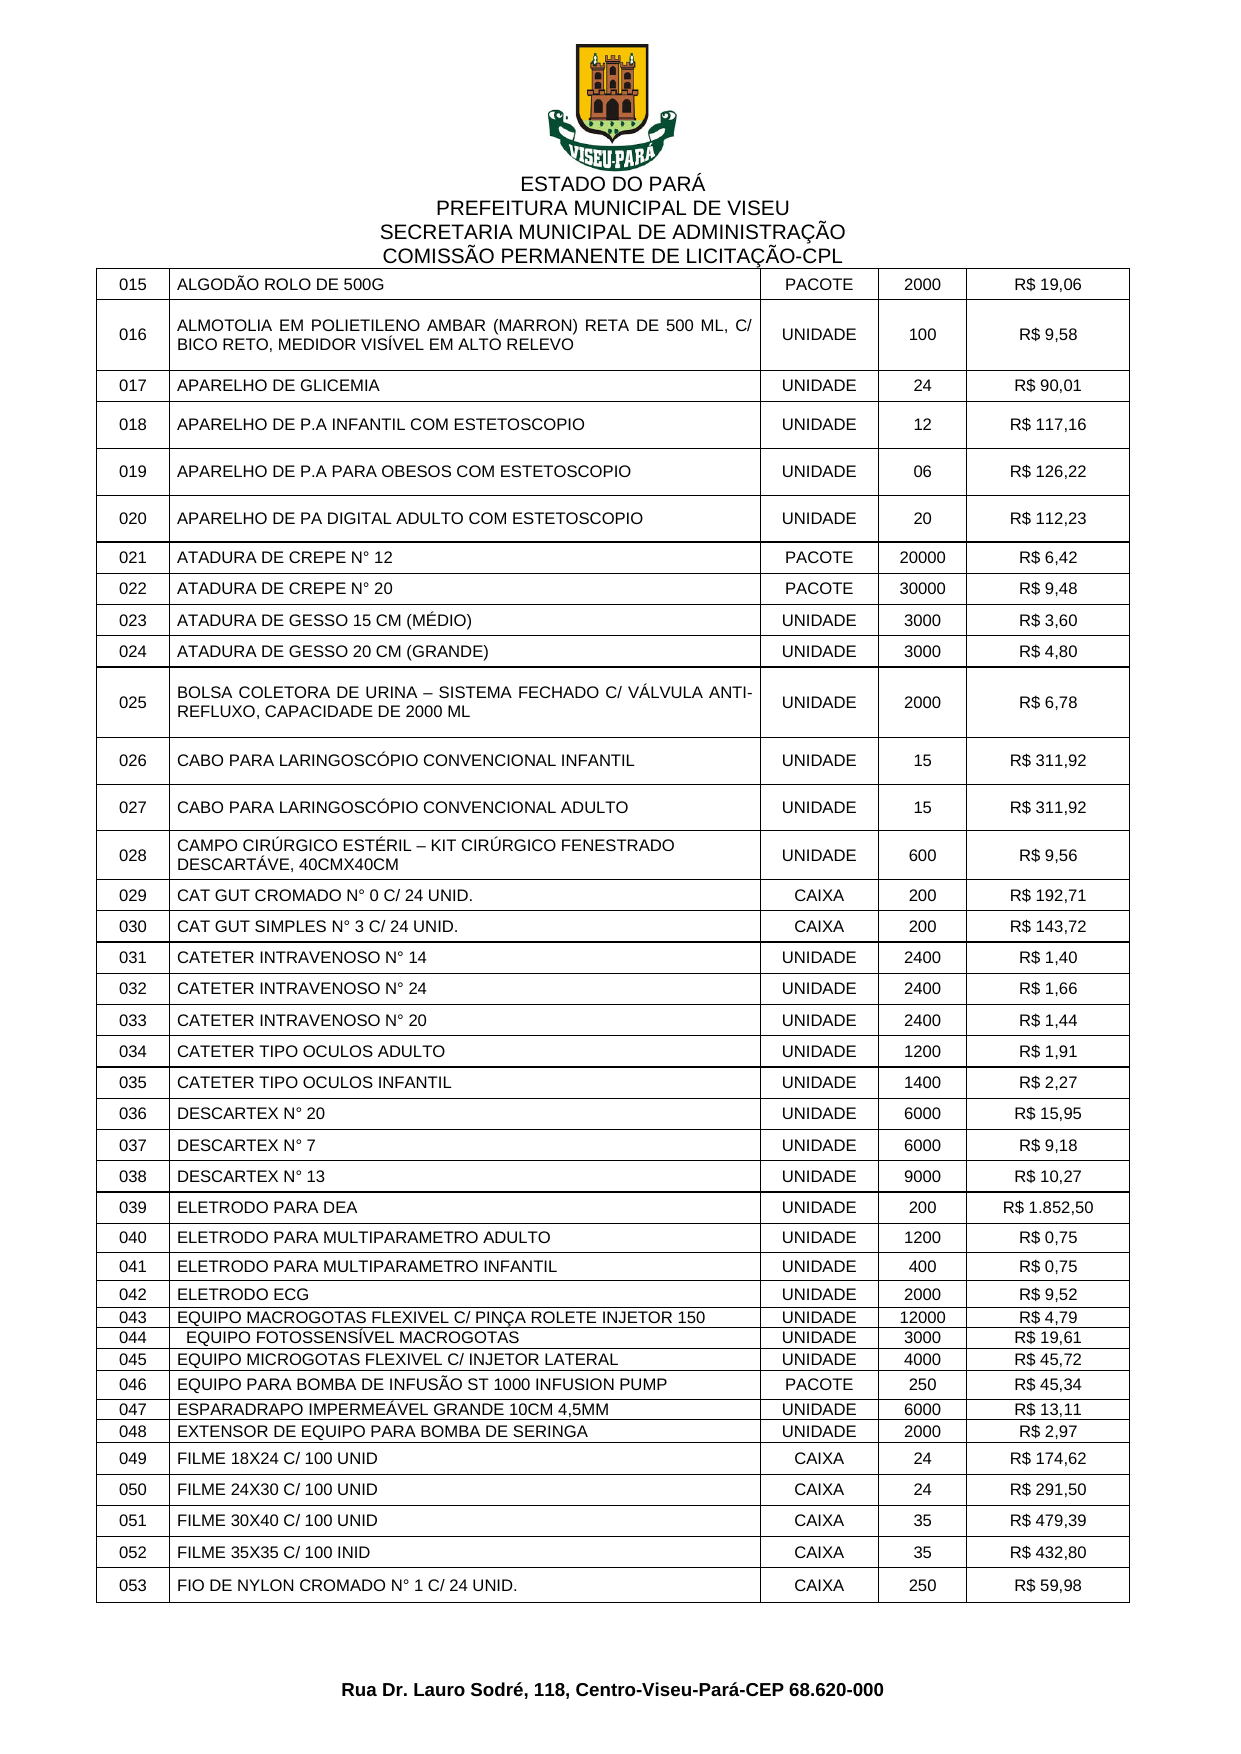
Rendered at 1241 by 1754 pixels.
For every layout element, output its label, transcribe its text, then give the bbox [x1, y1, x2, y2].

table_cell 3000 [879, 636, 966, 666]
table_cell EXTENSOR DE EQUIPO PARA BOMBA DE SERINGA [170, 1420, 760, 1442]
table_cell R$ 59,98 [967, 1568, 1129, 1602]
table_cell R$ 311,92 [967, 738, 1129, 783]
table_cell R$ 291,50 [967, 1475, 1129, 1505]
table_cell 24 [879, 1475, 966, 1505]
table_cell CAIXA [761, 880, 878, 910]
table_cell R$ 479,39 [967, 1506, 1129, 1536]
table_cell 053 [97, 1568, 169, 1602]
table_cell 2000 [879, 668, 966, 737]
table_cell 4000 [879, 1349, 966, 1370]
table_cell EQUIPO FOTOSSENSÍVEL MACROGOTAS [170, 1328, 760, 1347]
table_cell CAT GUT CROMADO N° 0 C/ 24 UNID. [170, 880, 760, 910]
table_cell FILME 24X30 C/ 100 UNID [170, 1475, 760, 1505]
table_cell CAIXA [761, 1537, 878, 1567]
table_cell 037 [97, 1130, 169, 1160]
table_cell UNIDADE [761, 636, 878, 666]
table_cell DESCARTEX N° 20 [170, 1099, 760, 1129]
table_cell UNIDADE [761, 1099, 878, 1129]
table_cell UNIDADE [761, 402, 878, 448]
table_cell 015 [97, 269, 169, 299]
table_cell 600 [879, 831, 966, 879]
table_cell R$ 192,71 [967, 880, 1129, 910]
table_cell PACOTE [761, 1371, 878, 1398]
table_cell ATADURA DE GESSO 15 CM (MÉDIO) [170, 605, 760, 635]
table_cell R$ 1.852,50 [967, 1193, 1129, 1223]
table_cell R$ 45,34 [967, 1371, 1129, 1398]
table_cell 6000 [879, 1400, 966, 1419]
table_cell UNIDADE [761, 1420, 878, 1442]
table_cell UNIDADE [761, 1130, 878, 1160]
table_cell UNIDADE [761, 1281, 878, 1307]
table_cell 052 [97, 1537, 169, 1567]
table_cell UNIDADE [761, 1005, 878, 1035]
table_cell R$ 117,16 [967, 402, 1129, 448]
table_cell 400 [879, 1253, 966, 1280]
table_cell R$ 432,80 [967, 1537, 1129, 1567]
table_cell 025 [97, 668, 169, 737]
table_cell R$ 4,79 [967, 1308, 1129, 1327]
table_cell 032 [97, 974, 169, 1004]
table_cell R$ 126,22 [967, 449, 1129, 494]
table_cell R$ 15,95 [967, 1099, 1129, 1129]
table_cell 029 [97, 880, 169, 910]
table_cell CAIXA [761, 1506, 878, 1536]
table_cell 049 [97, 1443, 169, 1473]
table_cell 023 [97, 605, 169, 635]
table_cell 046 [97, 1371, 169, 1398]
table_cell PACOTE [761, 543, 878, 573]
table_cell R$ 9,52 [967, 1281, 1129, 1307]
table_cell 036 [97, 1099, 169, 1129]
table_cell R$ 9,18 [967, 1130, 1129, 1160]
table_cell CAIXA [761, 1475, 878, 1505]
table_cell R$ 90,01 [967, 371, 1129, 401]
table_cell R$ 0,75 [967, 1224, 1129, 1252]
table_cell 022 [97, 574, 169, 604]
table_cell UNIDADE [761, 605, 878, 635]
table_cell 045 [97, 1349, 169, 1370]
table_cell APARELHO DE P.A INFANTIL COM ESTETOSCOPIO [170, 402, 760, 448]
table_cell 039 [97, 1193, 169, 1223]
table_cell 200 [879, 1193, 966, 1223]
table_cell ALGODÃO ROLO DE 500G [170, 269, 760, 299]
table_cell CAT GUT SIMPLES N° 3 C/ 24 UNID. [170, 911, 760, 941]
table_cell 20 [879, 496, 966, 541]
table_cell 043 [97, 1308, 169, 1327]
table_cell 041 [97, 1253, 169, 1280]
table_cell 1200 [879, 1224, 966, 1252]
table_cell R$ 2,97 [967, 1420, 1129, 1442]
table_cell APARELHO DE GLICEMIA [170, 371, 760, 401]
table_cell 24 [879, 371, 966, 401]
table_cell 024 [97, 636, 169, 666]
table_cell R$ 311,92 [967, 785, 1129, 830]
table_cell 1400 [879, 1068, 966, 1098]
table_cell CATETER INTRAVENOSO N° 14 [170, 943, 760, 973]
table_cell UNIDADE [761, 1224, 878, 1252]
table_cell R$ 45,72 [967, 1349, 1129, 1370]
table_cell R$ 0,75 [967, 1253, 1129, 1280]
table_cell 2000 [879, 1281, 966, 1307]
table_cell BOLSA COLETORA DE URINA – SISTEMA FECHADO C/ VÁLVULA ANTI-REFLUXO, CAPACIDADE DE 2000 ML [170, 668, 760, 737]
table_cell ELETRODO ECG [170, 1281, 760, 1307]
table_cell UNIDADE [761, 738, 878, 783]
table_cell 018 [97, 402, 169, 448]
table_cell 6000 [879, 1099, 966, 1129]
table_cell 250 [879, 1371, 966, 1398]
table_cell CABO PARA LARINGOSCÓPIO CONVENCIONAL ADULTO [170, 785, 760, 830]
table_cell ELETRODO PARA MULTIPARAMETRO ADULTO [170, 1224, 760, 1252]
table_cell UNIDADE [761, 831, 878, 879]
table_cell ELETRODO PARA DEA [170, 1193, 760, 1223]
table_cell R$ 4,80 [967, 636, 1129, 666]
table_cell 040 [97, 1224, 169, 1252]
table_cell 9000 [879, 1161, 966, 1191]
table_cell 100 [879, 300, 966, 369]
table_cell R$ 112,23 [967, 496, 1129, 541]
table_cell R$ 19,61 [967, 1328, 1129, 1347]
table_cell 035 [97, 1068, 169, 1098]
table_cell R$ 6,42 [967, 543, 1129, 573]
table_cell UNIDADE [761, 1068, 878, 1098]
table_cell CATETER INTRAVENOSO N° 20 [170, 1005, 760, 1035]
table_cell UNIDADE [761, 1193, 878, 1223]
table_cell CABO PARA LARINGOSCÓPIO CONVENCIONAL INFANTIL [170, 738, 760, 783]
table_cell UNIDADE [761, 785, 878, 830]
table_cell ATADURA DE GESSO 20 CM (GRANDE) [170, 636, 760, 666]
table_cell R$ 1,44 [967, 1005, 1129, 1035]
table_cell R$ 6,78 [967, 668, 1129, 737]
table_cell 35 [879, 1506, 966, 1536]
table_cell R$ 1,91 [967, 1036, 1129, 1066]
table_cell UNIDADE [761, 1036, 878, 1066]
table_cell CATETER TIPO OCULOS INFANTIL [170, 1068, 760, 1098]
table_cell 030 [97, 911, 169, 941]
table_cell 200 [879, 911, 966, 941]
table_cell UNIDADE [761, 943, 878, 973]
table_cell UNIDADE [761, 974, 878, 1004]
table_cell 3000 [879, 605, 966, 635]
table_cell 051 [97, 1506, 169, 1536]
picture [547, 44, 678, 172]
table_cell UNIDADE [761, 1400, 878, 1419]
table_cell DESCARTEX N° 13 [170, 1161, 760, 1191]
table_cell CAIXA [761, 1443, 878, 1473]
table_cell R$ 9,58 [967, 300, 1129, 369]
table_cell 020 [97, 496, 169, 541]
table_cell FILME 30X40 C/ 100 UNID [170, 1506, 760, 1536]
table_cell 2400 [879, 1005, 966, 1035]
table_cell UNIDADE [761, 1308, 878, 1327]
table_cell 038 [97, 1161, 169, 1191]
table_cell APARELHO DE P.A PARA OBESOS COM ESTETOSCOPIO [170, 449, 760, 494]
table_cell CATETER INTRAVENOSO N° 24 [170, 974, 760, 1004]
table_cell 15 [879, 785, 966, 830]
table_cell 047 [97, 1400, 169, 1419]
table_cell 016 [97, 300, 169, 369]
table_cell CAIXA [761, 911, 878, 941]
table_cell EQUIPO MACROGOTAS FLEXIVEL C/ PINÇA ROLETE INJETOR 150 [170, 1308, 760, 1327]
table_cell 15 [879, 738, 966, 783]
table_cell DESCARTEX N° 7 [170, 1130, 760, 1160]
table_cell ATADURA DE CREPE N° 12 [170, 543, 760, 573]
table_cell APARELHO DE PA DIGITAL ADULTO COM ESTETOSCOPIO [170, 496, 760, 541]
table_cell FIO DE NYLON CROMADO N° 1 C/ 24 UNID. [170, 1568, 760, 1602]
table_cell R$ 19,06 [967, 269, 1129, 299]
table_cell ALMOTOLIA EM POLIETILENO AMBAR (MARRON) RETA DE 500 ML, C/ BICO RETO, MEDIDOR VISÍVEL EM ALTO RELEVO [170, 300, 760, 369]
table_cell R$ 143,72 [967, 911, 1129, 941]
table_cell R$ 10,27 [967, 1161, 1129, 1191]
table_cell R$ 1,40 [967, 943, 1129, 973]
table_cell R$ 1,66 [967, 974, 1129, 1004]
table_cell 20000 [879, 543, 966, 573]
table_cell 026 [97, 738, 169, 783]
table_cell 021 [97, 543, 169, 573]
table_cell CAMPO CIRÚRGICO ESTÉRIL – KIT CIRÚRGICO FENESTRADO DESCARTÁVE, 40CMX40CM [170, 831, 760, 879]
table_cell UNIDADE [761, 1328, 878, 1347]
table_cell 050 [97, 1475, 169, 1505]
table_cell 12000 [879, 1308, 966, 1327]
table_cell 250 [879, 1568, 966, 1602]
table_cell 24 [879, 1443, 966, 1473]
table_cell UNIDADE [761, 668, 878, 737]
table_cell CATETER TIPO OCULOS ADULTO [170, 1036, 760, 1066]
table_cell UNIDADE [761, 1161, 878, 1191]
table_cell EQUIPO MICROGOTAS FLEXIVEL C/ INJETOR LATERAL [170, 1349, 760, 1370]
table_cell 2000 [879, 269, 966, 299]
table_cell R$ 13,11 [967, 1400, 1129, 1419]
table_cell 034 [97, 1036, 169, 1066]
table_cell ESPARADRAPO IMPERMEÁVEL GRANDE 10CM 4,5MM [170, 1400, 760, 1419]
table_cell 1200 [879, 1036, 966, 1066]
table_cell UNIDADE [761, 496, 878, 541]
table_cell R$ 3,60 [967, 605, 1129, 635]
table_cell 2000 [879, 1420, 966, 1442]
table_cell 031 [97, 943, 169, 973]
table_cell PACOTE [761, 269, 878, 299]
table_cell UNIDADE [761, 449, 878, 494]
table_cell 2400 [879, 974, 966, 1004]
table_cell 06 [879, 449, 966, 494]
table_cell 028 [97, 831, 169, 879]
table_cell R$ 9,48 [967, 574, 1129, 604]
table_cell 12 [879, 402, 966, 448]
table_cell UNIDADE [761, 1253, 878, 1280]
table_cell 35 [879, 1537, 966, 1567]
table_cell 019 [97, 449, 169, 494]
table_cell 027 [97, 785, 169, 830]
table_cell UNIDADE [761, 300, 878, 369]
table_cell 044 [97, 1328, 169, 1347]
table_cell 2400 [879, 943, 966, 973]
table_cell CAIXA [761, 1568, 878, 1602]
table_cell 048 [97, 1420, 169, 1442]
table_cell FILME 18X24 C/ 100 UNID [170, 1443, 760, 1473]
table_cell 3000 [879, 1328, 966, 1347]
table_cell ATADURA DE CREPE N° 20 [170, 574, 760, 604]
table_cell ELETRODO PARA MULTIPARAMETRO INFANTIL [170, 1253, 760, 1280]
table_cell UNIDADE [761, 1349, 878, 1370]
table_cell PACOTE [761, 574, 878, 604]
table_cell R$ 174,62 [967, 1443, 1129, 1473]
table_cell FILME 35X35 C/ 100 INID [170, 1537, 760, 1567]
table_cell 042 [97, 1281, 169, 1307]
table_cell R$ 2,27 [967, 1068, 1129, 1098]
table_cell 6000 [879, 1130, 966, 1160]
table_cell EQUIPO PARA BOMBA DE INFUSÃO ST 1000 INFUSION PUMP [170, 1371, 760, 1398]
table_cell R$ 9,56 [967, 831, 1129, 879]
table_cell 017 [97, 371, 169, 401]
table_cell 200 [879, 880, 966, 910]
table_cell UNIDADE [761, 371, 878, 401]
table_cell 30000 [879, 574, 966, 604]
table_cell 033 [97, 1005, 169, 1035]
